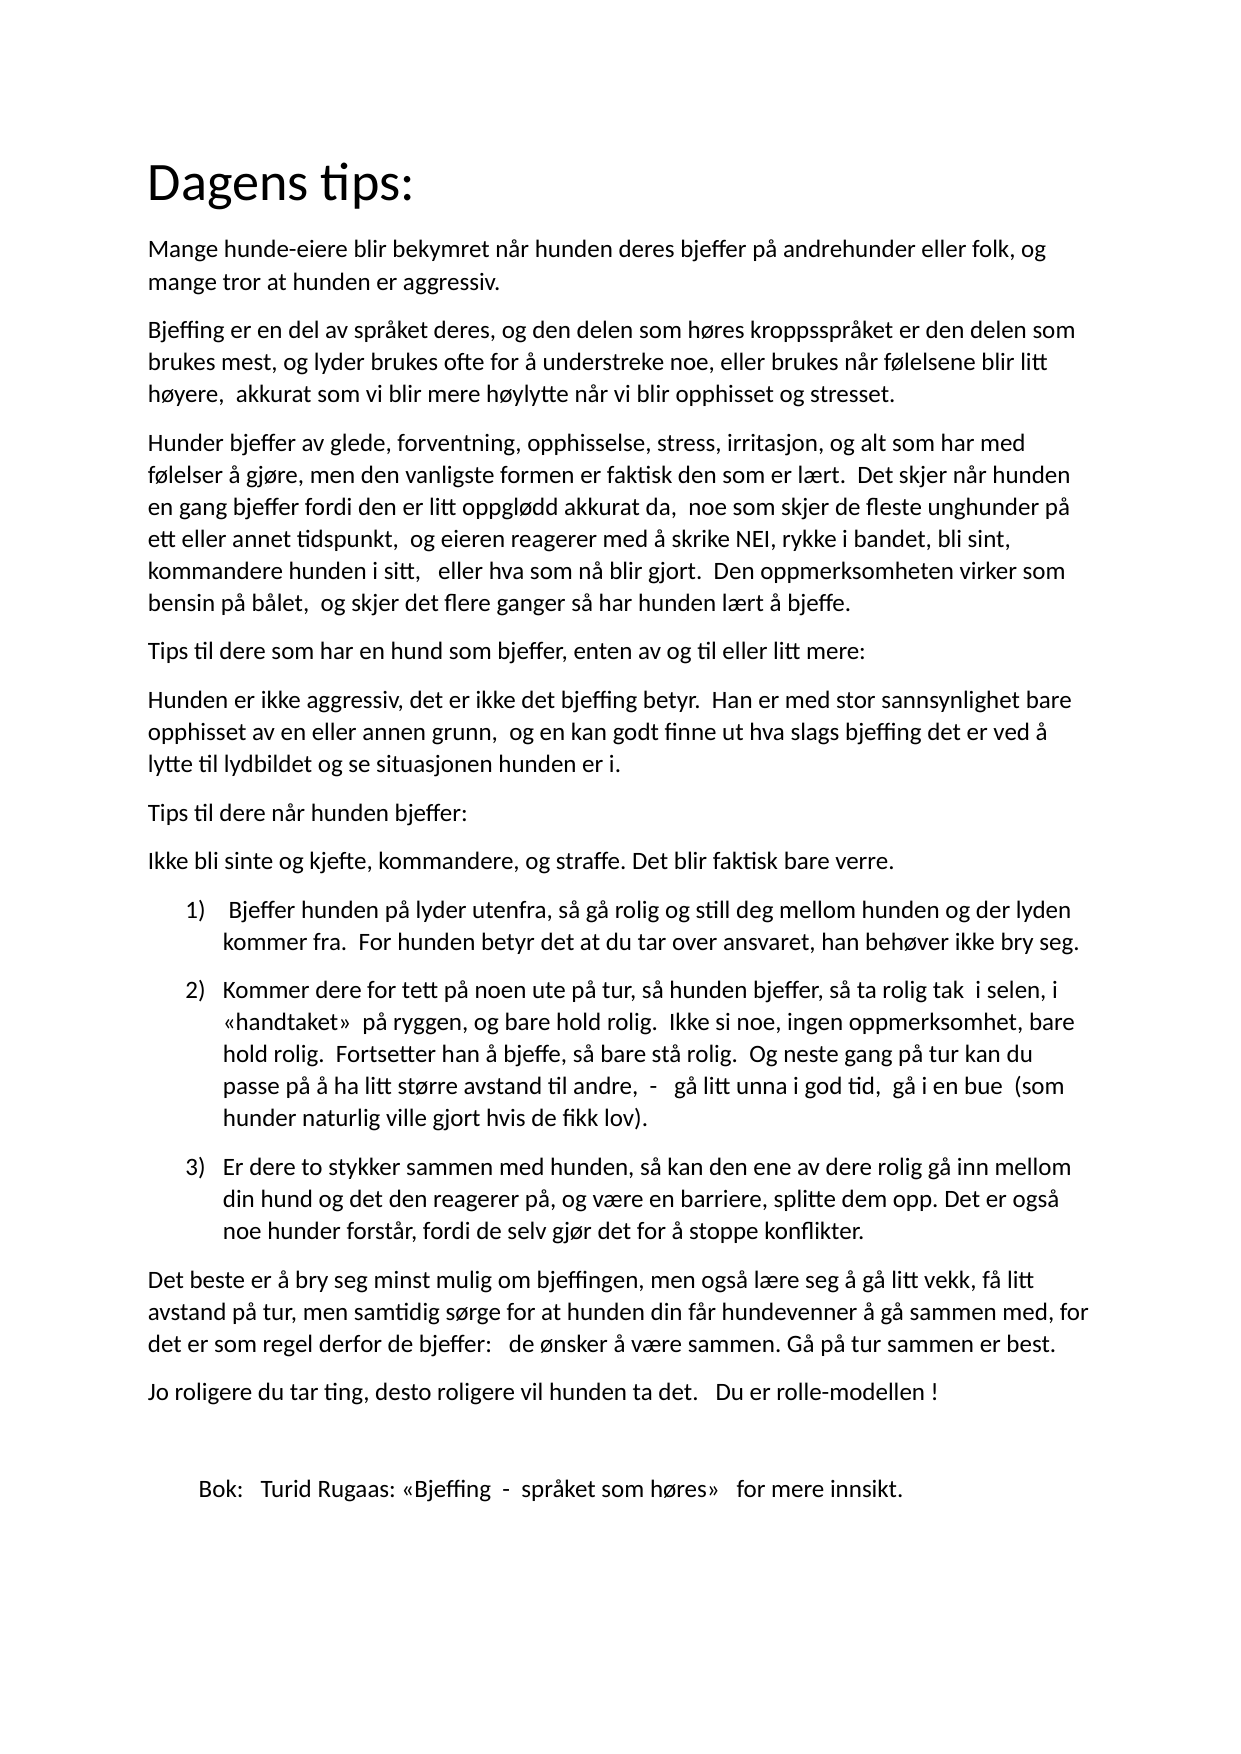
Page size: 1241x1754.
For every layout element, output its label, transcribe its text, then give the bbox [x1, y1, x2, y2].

text Tips til dere når hunden bjeffer: [148, 797, 1093, 827]
text Bok: Turid Rugaas: «Bjeffing - språket som høres» for mere innsikt. [148, 1474, 1093, 1504]
text Bjeffing er en del av språket deres, og den delen som høres kroppsspråket er den delen som brukes mest, og lyder brukes ofte for å understreke noe, eller brukes når følelsene blir litt høyere, akkurat som vi blir mere høylytte når vi blir opphisset og stresset. [148, 314, 1093, 409]
list Er dere to stykker sammen med hunden, så kan den ene av dere rolig gå inn mellom din hund og det den reagerer på, og være en barriere, splitte dem opp. Det er også noe hunder forstår, fordi de selv gjør det for å stoppe konflikter. [185, 1151, 1093, 1246]
text Jo roligere du tar ting, desto roligere vil hunden ta det. Du er rolle-modellen ! [148, 1376, 1093, 1407]
text Mange hunde-eiere blir bekymret når hunden deres bjeffer på andrehunder eller folk, og mange tror at hunden er aggressiv. [148, 234, 1093, 296]
text Hunden er ikke aggressiv, det er ikke det bjeffing betyr. Han er med stor sannsynlighet bare opphisset av en eller annen grunn, og en kan godt finne ut hva slags bjeffing det er ved å lytte til lydbildet og se situasjonen hunden er i. [148, 684, 1093, 778]
list Bjeffer hunden på lyder utenfra, så gå rolig og still deg mellom hunden og der lyden kommer fra. For hunden betyr det at du tar over ansvaret, han behøver ikke bry seg. [185, 894, 1093, 956]
text Dagens tips: [148, 148, 1093, 214]
text Ikke bli sinte og kjefte, kommandere, og straffe. Det blir faktisk bare verre. [148, 845, 1093, 876]
text Hunder bjeffer av glede, forventning, opphisselse, stress, irritasjon, og alt som har med følelser å gjøre, men den vanligste formen er faktisk den som er lært. Det skjer når hunden en gang bjeffer fordi den er litt oppglødd akkurat da, noe som skjer de fleste unghunder på ett eller annet tidspunkt, og eieren reagerer med å skrike NEI, rykke i bandet, bli sint, kommandere hunden i sitt, eller hva som nå blir gjort. Den oppmerksomheten virker som bensin på bålet, og skjer det flere ganger så har hunden lært å bjeffe. [148, 427, 1093, 617]
list Kommer dere for tett på noen ute på tur, så hunden bjeffer, så ta rolig tak i selen, i «handtaket» på ryggen, og bare hold rolig. Ikke si noe, ingen oppmerksomhet, bare hold rolig. Fortsetter han å bjeffe, så bare stå rolig. Og neste gang på tur kan du passe på å ha litt større avstand til andre, - gå litt unna i god tid, gå i en bue (som hunder naturlig ville gjort hvis de fikk lov). [185, 974, 1093, 1133]
text Det beste er å bry seg minst mulig om bjeffingen, men også lære seg å gå litt vekk, få litt avstand på tur, men samtidig sørge for at hunden din får hundevenner å gå sammen med, for det er som regel derfor de bjeffer: de ønsker å være sammen. Gå på tur sammen er best. [148, 1264, 1093, 1358]
text Tips til dere som har en hund som bjeffer, enten av og til eller litt mere: [148, 635, 1093, 666]
